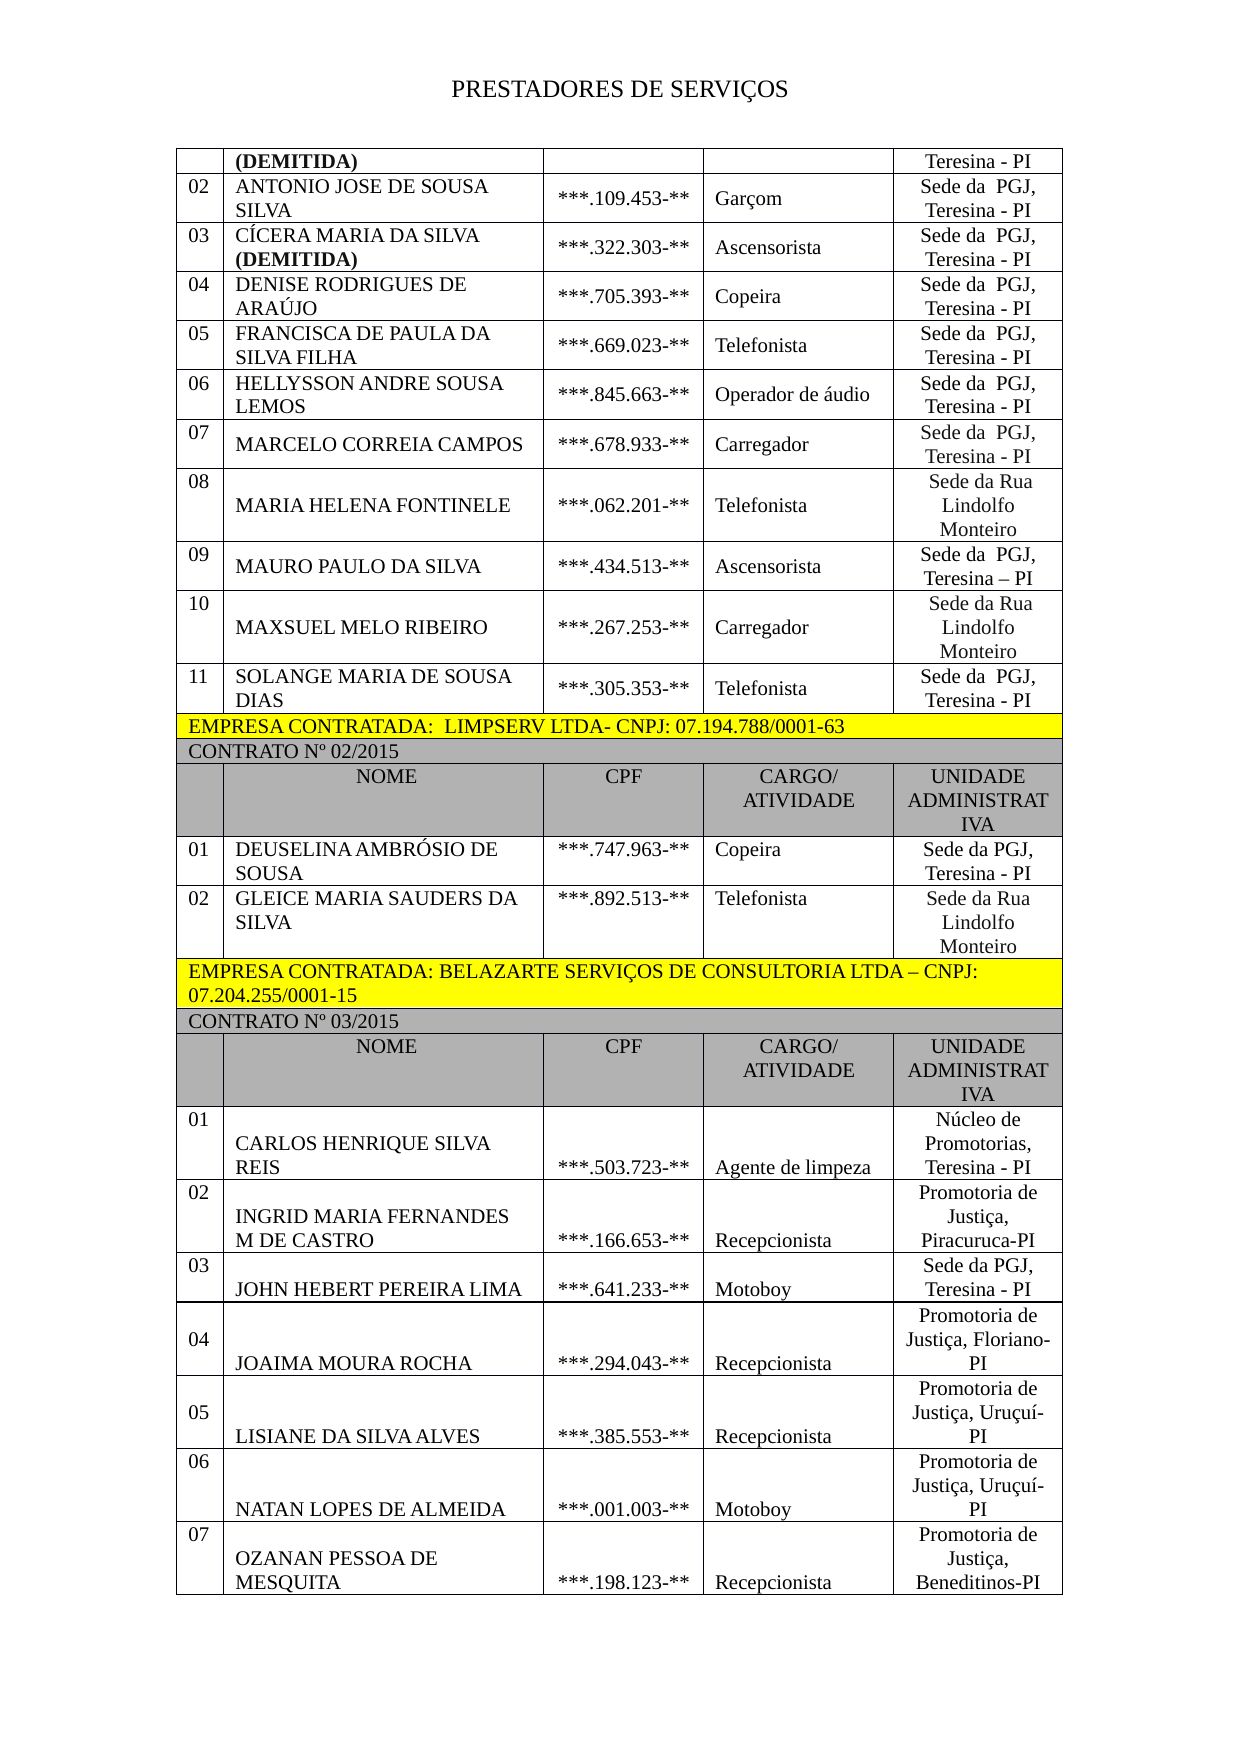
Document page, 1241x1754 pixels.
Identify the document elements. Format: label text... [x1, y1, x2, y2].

table_cell ***.705.393-** [544, 272, 703, 320]
table_cell Operador de áudio [704, 370, 893, 418]
table_cell CÍCERA MARIA DA SILVA (DEMITIDA) [224, 223, 543, 271]
table_cell SOLANGE MARIA DE SOUSA DIAS [224, 664, 543, 712]
table_cell 10 [177, 591, 223, 663]
table_cell Copeira [704, 272, 893, 320]
table_cell ***.678.933-** [544, 420, 703, 468]
table_cell ***.109.453-** [544, 174, 703, 222]
table_cell UNIDADE ADMINISTRATIVA [894, 1034, 1062, 1106]
table_cell MAURO PAULO DA SILVA [224, 542, 543, 590]
table_cell GLEICE MARIA SAUDERS DA SILVA [224, 886, 543, 958]
table_cell Telefonista [704, 886, 893, 958]
table_cell Copeira [704, 837, 893, 885]
table_cell Telefonista [704, 321, 893, 369]
table_cell 02 [177, 886, 223, 958]
table_cell 09 [177, 542, 223, 590]
table_cell CPF [544, 1034, 703, 1106]
table_cell Sede da Rua Lindolfo Monteiro [894, 591, 1062, 663]
table_cell Motoboy [704, 1253, 893, 1301]
table_cell CONTRATO Nº 03/2015 [177, 1009, 1062, 1033]
table_cell CARLOS HENRIQUE SILVA REIS [224, 1107, 543, 1179]
table_cell 05 [177, 1376, 223, 1448]
table_cell Motoboy [704, 1449, 893, 1521]
table_cell 06 [177, 370, 223, 418]
table_cell Promotoria de Justiça, Beneditinos-PI [894, 1522, 1062, 1594]
table_cell UNIDADE ADMINISTRATIVA [894, 764, 1062, 836]
table_cell NATAN LOPES DE ALMEIDA [224, 1449, 543, 1521]
table_cell 07 [177, 420, 223, 468]
table_cell Recepcionista [704, 1522, 893, 1594]
table_cell DENISE RODRIGUES DE ARAÚJO [224, 272, 543, 320]
table_cell JOAIMA MOURA ROCHA [224, 1303, 543, 1375]
table_cell Sede da Rua Lindolfo Monteiro [894, 886, 1062, 958]
table_cell Telefonista [704, 469, 893, 541]
table_cell 02 [177, 1180, 223, 1252]
table_cell ***.267.253-** [544, 591, 703, 663]
table_cell ***.892.513-** [544, 886, 703, 958]
table_cell NOME [224, 764, 543, 836]
table_cell 01 [177, 1107, 223, 1179]
table_cell ***.747.963-** [544, 837, 703, 885]
table_cell Sede da PGJ, Teresina - PI [894, 223, 1062, 271]
table_cell Promotoria de Justiça, Uruçuí-PI [894, 1376, 1062, 1448]
table_cell 05 [177, 321, 223, 369]
table_cell Ascensorista [704, 542, 893, 590]
table_cell Sede da PGJ, Teresina - PI [894, 321, 1062, 369]
table_cell Garçom [704, 174, 893, 222]
table_cell ***.062.201-** [544, 469, 703, 541]
table_cell 08 [177, 469, 223, 541]
table_cell Promotoria de Justiça, Piracuruca-PI [894, 1180, 1062, 1252]
table_cell ***.198.123-** [544, 1522, 703, 1594]
table_cell 02 [177, 174, 223, 222]
table_cell (DEMITIDA) [224, 149, 543, 173]
table_cell Recepcionista [704, 1180, 893, 1252]
table_cell EMPRESA CONTRATADA: BELAZARTE SERVIÇOS DE CONSULTORIA LTDA – CNPJ: 07.204.255/0001-15 [177, 959, 1062, 1007]
table_cell [177, 764, 223, 836]
table_cell MARIA HELENA FONTINELE [224, 469, 543, 541]
table_cell ***.385.553-** [544, 1376, 703, 1448]
table_cell Sede da PGJ, Teresina - PI [894, 272, 1062, 320]
table_cell Sede da PGJ, Teresina - PI [894, 370, 1062, 418]
table_cell ***.001.003-** [544, 1449, 703, 1521]
table_cell CARGO/ ATIVIDADE [704, 1034, 893, 1106]
table_cell Sede da PGJ, Teresina - PI [894, 174, 1062, 222]
table_cell Recepcionista [704, 1303, 893, 1375]
table_cell JOHN HEBERT PEREIRA LIMA [224, 1253, 543, 1301]
table_cell CPF [544, 764, 703, 836]
table_cell EMPRESA CONTRATADA: LIMPSERV LTDA- CNPJ: 07.194.788/0001-63 [177, 714, 1062, 738]
table_cell Sede da Rua Lindolfo Monteiro [894, 469, 1062, 541]
table_cell ***.305.353-** [544, 664, 703, 712]
table_cell 06 [177, 1449, 223, 1521]
table_cell Telefonista [704, 664, 893, 712]
table_cell NOME [224, 1034, 543, 1106]
table_cell ***.845.663-** [544, 370, 703, 418]
table_cell 03 [177, 223, 223, 271]
table_cell OZANAN PESSOA DE MESQUITA [224, 1522, 543, 1594]
table_cell ANTONIO JOSE DE SOUSA SILVA [224, 174, 543, 222]
table_cell Núcleo de Promotorias, Teresina - PI [894, 1107, 1062, 1179]
table_cell Sede da PGJ, Teresina – PI [894, 542, 1062, 590]
table_cell MAXSUEL MELO RIBEIRO [224, 591, 543, 663]
table_cell INGRID MARIA FERNANDES M DE CASTRO [224, 1180, 543, 1252]
table_cell Sede da PGJ, Teresina - PI [894, 1253, 1062, 1301]
table_cell [544, 149, 703, 173]
table_cell [704, 149, 893, 173]
table_cell CONTRATO Nº 02/2015 [177, 739, 1062, 763]
table_cell Promotoria de Justiça, Floriano-PI [894, 1303, 1062, 1375]
table_cell LISIANE DA SILVA ALVES [224, 1376, 543, 1448]
table_cell 07 [177, 1522, 223, 1594]
table_cell [177, 149, 223, 173]
table_cell Recepcionista [704, 1376, 893, 1448]
table_cell Agente de limpeza [704, 1107, 893, 1179]
table_cell Teresina - PI [894, 149, 1062, 173]
table_cell Sede da PGJ, Teresina - PI [894, 420, 1062, 468]
table_cell ***.669.023-** [544, 321, 703, 369]
table_cell FRANCISCA DE PAULA DA SILVA FILHA [224, 321, 543, 369]
table_cell MARCELO CORREIA CAMPOS [224, 420, 543, 468]
table_cell 01 [177, 837, 223, 885]
table_cell 11 [177, 664, 223, 712]
table_cell ***.641.233-** [544, 1253, 703, 1301]
table_cell Promotoria de Justiça, Uruçuí-PI [894, 1449, 1062, 1521]
table_cell Ascensorista [704, 223, 893, 271]
table_cell Sede da PGJ, Teresina - PI [894, 664, 1062, 712]
table_cell Sede da PGJ, Teresina - PI [894, 837, 1062, 885]
table_cell 03 [177, 1253, 223, 1301]
table_cell 04 [177, 1303, 223, 1375]
table_cell Carregador [704, 591, 893, 663]
table_cell DEUSELINA AMBRÓSIO DE SOUSA [224, 837, 543, 885]
table_cell CARGO/ ATIVIDADE [704, 764, 893, 836]
table_cell ***.322.303-** [544, 223, 703, 271]
table_cell ***.434.513-** [544, 542, 703, 590]
table_cell ***.503.723-** [544, 1107, 703, 1179]
table_cell ***.294.043-** [544, 1303, 703, 1375]
table_cell ***.166.653-** [544, 1180, 703, 1252]
table_cell HELLYSSON ANDRE SOUSA LEMOS [224, 370, 543, 418]
table_cell [177, 1034, 223, 1106]
table_cell 04 [177, 272, 223, 320]
table_cell Carregador [704, 420, 893, 468]
